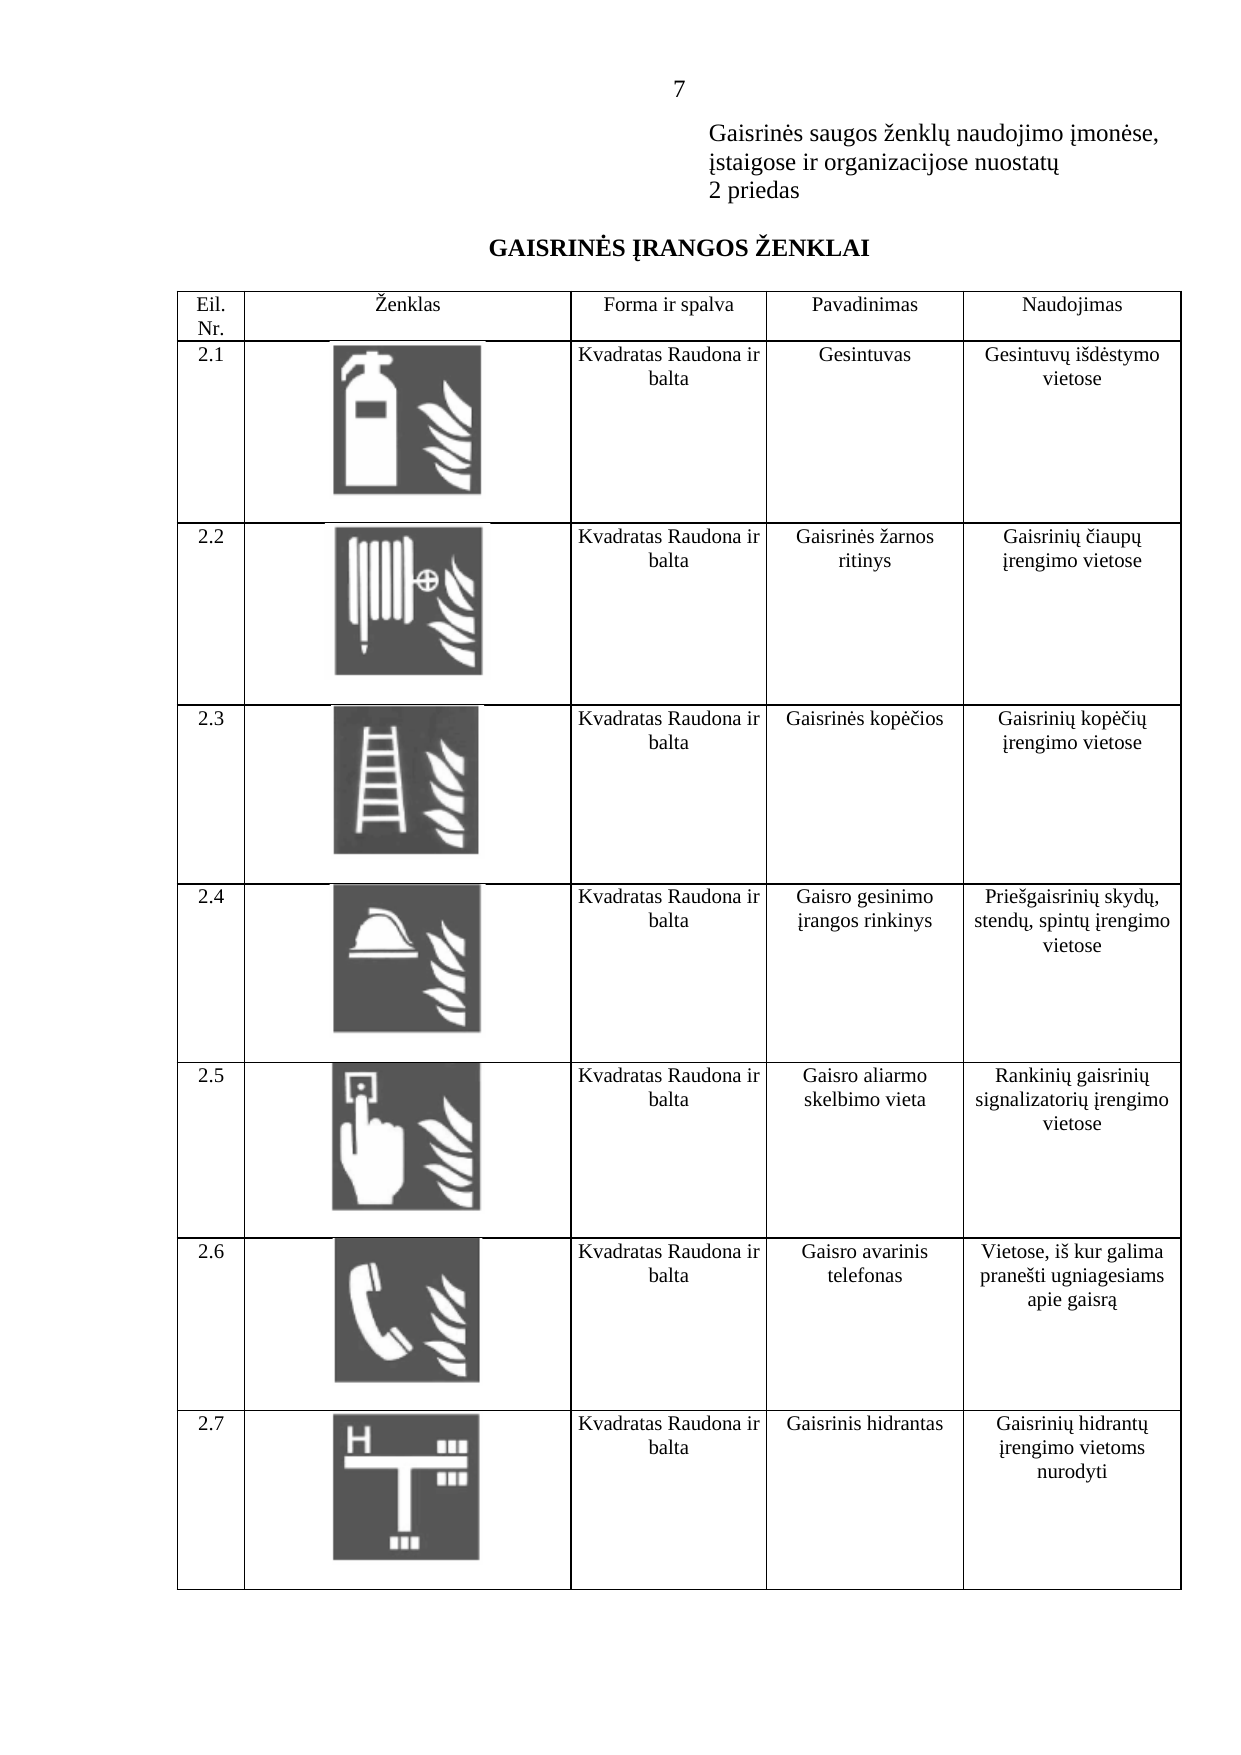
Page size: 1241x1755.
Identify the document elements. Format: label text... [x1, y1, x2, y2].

table_header Naudojimas [964, 292, 1180, 340]
text įstaigose ir organizacijose nuostatų [177, 147, 1181, 176]
table_cell 2.7 [178, 1411, 244, 1588]
table_cell Kvadratas Raudona ir balta [572, 706, 766, 883]
table_header Ženklas [245, 292, 570, 340]
table_cell [245, 1063, 249, 1237]
table_cell 2.5 [178, 1063, 244, 1237]
table_cell [245, 524, 249, 704]
table_cell 2.6 [178, 1239, 244, 1410]
table_cell Rankinių gaisrinių signalizatorių įrengimo vietose [964, 1063, 1180, 1237]
table_cell Gaisrinis hidrantas [767, 1411, 963, 1588]
table_cell [245, 342, 249, 522]
table_cell Gaisro gesinimo įrangos rinkinys [767, 885, 963, 1062]
table_header Forma ir spalva [572, 292, 766, 340]
table_cell [245, 706, 249, 883]
table_cell 2.3 [178, 706, 244, 883]
table_cell Gaisrinės žarnos ritinys [767, 524, 963, 704]
table_cell Gaisrinės kopėčios [767, 706, 963, 883]
table_cell [245, 1411, 249, 1588]
table_cell Gaisro aliarmo skelbimo vieta [767, 1063, 963, 1237]
table_header Pavadinimas [767, 292, 963, 340]
table_cell Kvadratas Raudona ir balta [572, 1239, 766, 1410]
table_cell 2.1 [178, 342, 244, 522]
table_cell Kvadratas Raudona ir balta [572, 1411, 766, 1588]
table_cell Kvadratas Raudona ir balta [572, 524, 766, 704]
table_cell Kvadratas Raudona ir balta [572, 1063, 766, 1237]
text GAISRINĖS ĮRANGOS ŽENKLAI [177, 233, 1181, 262]
table_cell 2.4 [178, 885, 244, 1062]
table_cell Kvadratas Raudona ir balta [572, 885, 766, 1062]
table_cell Gaisrinių hidrantų įrengimo vietoms nurodyti [964, 1411, 1180, 1588]
table_cell Gesintuvų išdėstymo vietose [964, 342, 1180, 522]
text Gaisrinės saugos ženklų naudojimo įmonėse, [709, 118, 1181, 147]
table_cell [245, 1239, 249, 1410]
text 2 priedas [177, 176, 1181, 204]
table_cell Priešgaisrinių skydų, stendų, spintų įrengimo vietose [964, 885, 1180, 1062]
table_cell Gaisrinių kopėčių įrengimo vietose [964, 706, 1180, 883]
table_cell 2.2 [178, 524, 244, 704]
table_header Eil. Nr. [240, 292, 244, 340]
table_cell Gesintuvas [767, 342, 963, 522]
table_cell [245, 885, 249, 1062]
table_cell Vietose, iš kur galima pranešti ugniagesiams apie gaisrą [964, 1239, 1180, 1410]
table_cell Kvadratas Raudona ir balta [572, 342, 766, 522]
table_cell Gaisrinių čiaupų įrengimo vietose [964, 524, 1180, 704]
table_cell Gaisro avarinis telefonas [767, 1239, 963, 1410]
